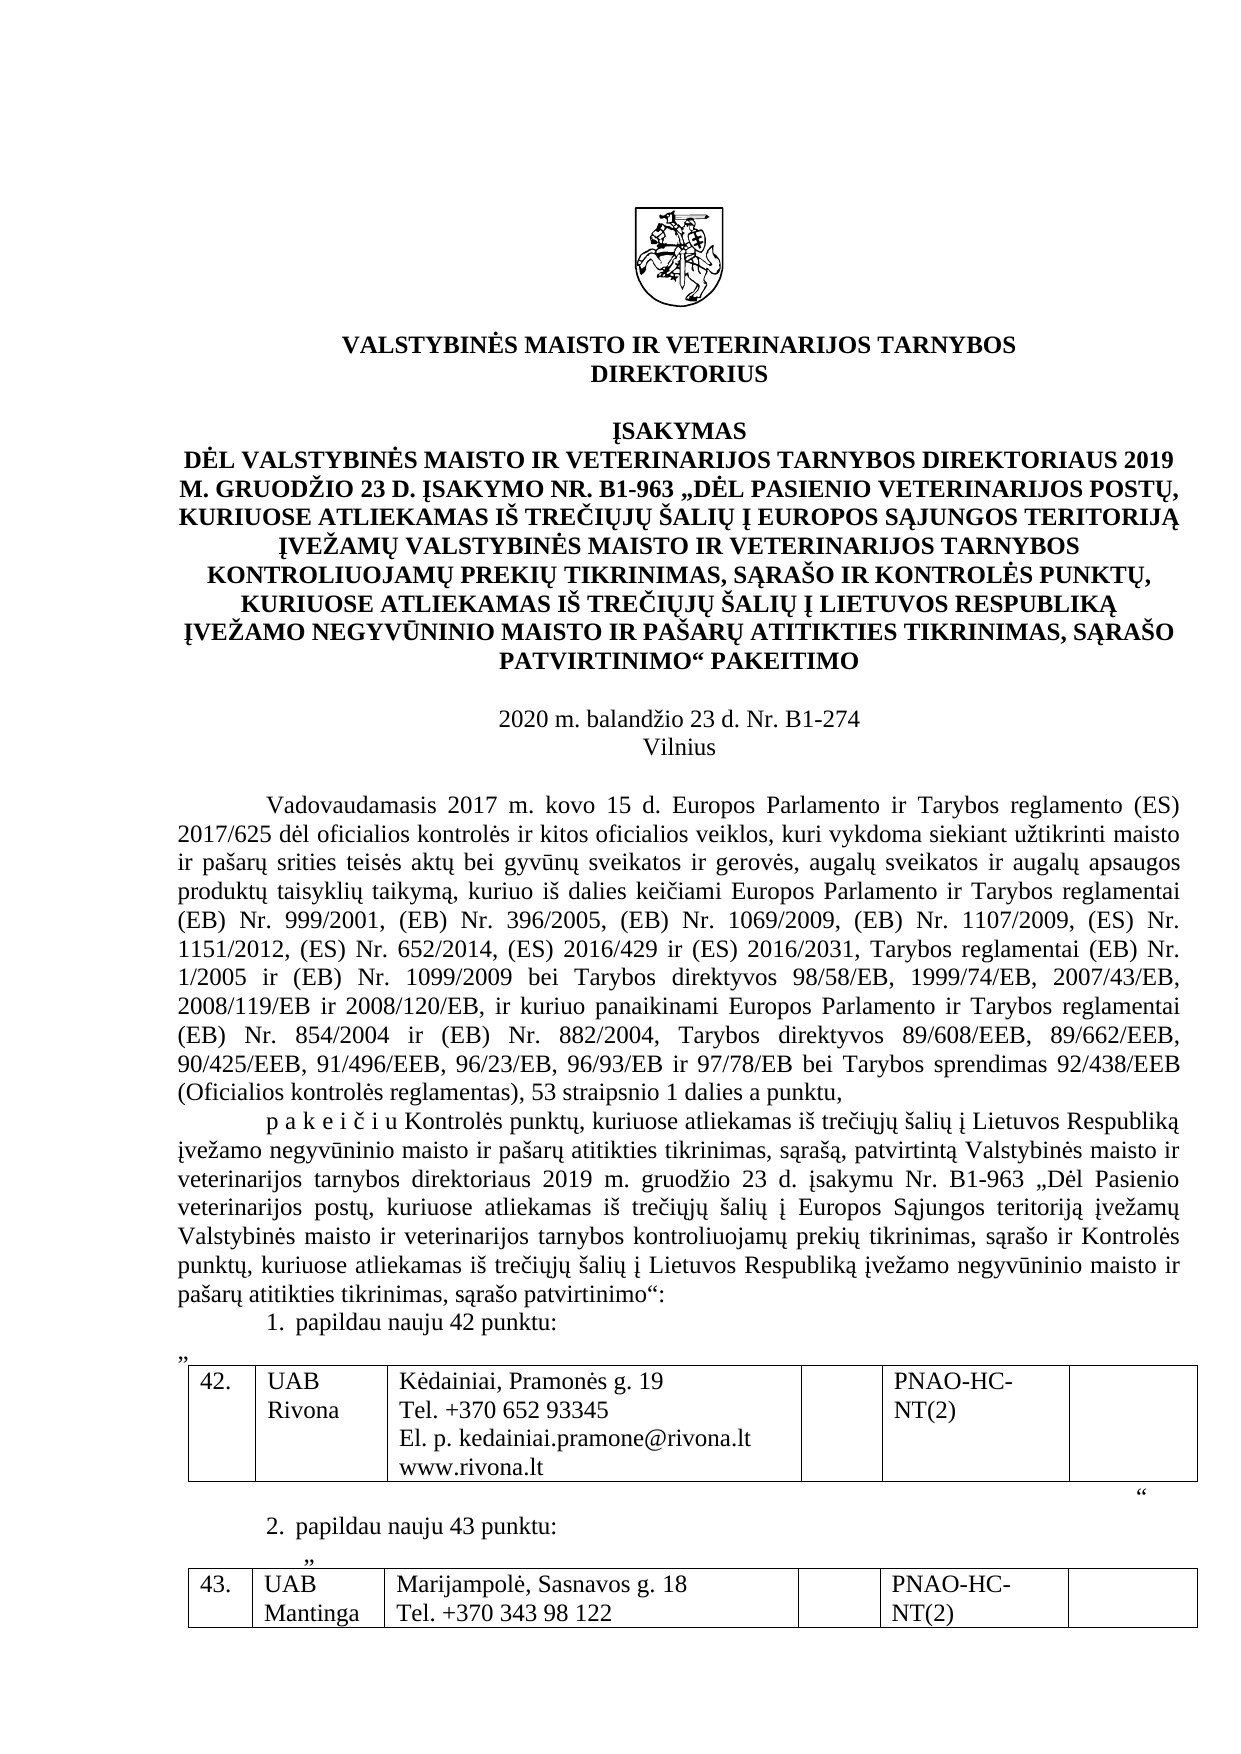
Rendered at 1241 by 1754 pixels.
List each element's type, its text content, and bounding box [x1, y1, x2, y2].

text 1. papildau nauju 42 punktu: [177, 1307, 1181, 1336]
table_header 42. [189, 1366, 255, 1481]
table_header Kėdainiai, Pramonės g. 19 Tel. +370 652 93345 El. p. kedainiai.pramone@rivona.lt www.rivona.lt [388, 1366, 801, 1481]
text DĖL VALSTYBINĖS MAISTO IR VETERINARIJOS TARNYBOS DIREKTORIAUS 2019 M. GRUODŽIO 23 D. ĮSAKYMO NR. B1-963 „DĖL PASIENIO VETERINARIJOS POSTŲ, KURIUOSE ATLIEKAMAS IŠ TREČIŲJŲ ŠALIŲ Į EUROPOS SĄJUNGOS TERITORIJĄ ĮVEŽAMŲ VALSTYBINĖS MAISTO IR VETERINARIJOS TARNYBOS KONTROLIUOJAMŲ PREKIŲ TIKRINIMAS, SĄRAŠO IR KONTROLĖS PUNKTŲ, KURIUOSE ATLIEKAMAS IŠ TREČIŲJŲ ŠALIŲ Į LIETUVOS RESPUBLIKĄ ĮVEŽAMO NEGYVŪNINIO MAISTO IR PAŠARŲ ATITIKTIES TIKRINIMAS, SĄRAŠO PATVIRTINIMO“ PAKEITIMO [177, 445, 1181, 675]
text “ [177, 1482, 1153, 1511]
text „ [177, 1336, 1181, 1365]
text 2. papildau nauju 43 punktu: [177, 1511, 1153, 1539]
table_header 43. [189, 1569, 252, 1627]
table_header [1070, 1366, 1197, 1481]
text 2020 m. balandžio 23 d. Nr. B1-274 [177, 704, 1181, 732]
text DIREKTORIUS [177, 359, 1181, 387]
text Vadovaudamasis 2017 m. kovo 15 d. Europos Parlamento ir Tarybos reglamento (ES) 2017/625 dėl oficialios kontrolės ir kitos oficialios veiklos, kuri vykdoma siekiant užtikrinti maisto ir pašarų srities teisės aktų bei gyvūnų sveikatos ir gerovės, augalų sveikatos ir augalų apsaugos produktų taisyklių taikymą, kuriuo iš dalies keičiami Europos Parlamento ir Tarybos reglamentai (EB) Nr. 999/2001, (EB) Nr. 396/2005, (EB) Nr. 1069/2009, (EB) Nr. 1107/2009, (ES) Nr. 1151/2012, (ES) Nr. 652/2014, (ES) 2016/429 ir (ES) 2016/2031, Tarybos reglamentai (EB) Nr. 1/2005 ir (EB) Nr. 1099/2009 bei Tarybos direktyvos 98/58/EB, 1999/74/EB, 2007/43/EB, 2008/119/EB ir 2008/120/EB, ir kuriuo panaikinami Europos Parlamento ir Tarybos reglamentai (EB) Nr. 854/2004 ir (EB) Nr. 882/2004, Tarybos direktyvos 89/608/EEB, 89/662/EEB, 90/425/EEB, 91/496/EEB, 96/23/EB, 96/93/EB ir 97/78/EB bei Tarybos sprendimas 92/438/EEB (Oficialios kontrolės reglamentas), 53 straipsnio 1 dalies a punktu, [177, 790, 1181, 1106]
text VALSTYBINĖS MAISTO IR VETERINARIJOS TARNYBOS [177, 330, 1181, 359]
table_header PNAO-HC-NT(2) [881, 1569, 1068, 1627]
table_header UAB Mantinga [253, 1569, 384, 1627]
table_header PNAO-HC-NT(2) [883, 1366, 1069, 1481]
text Vilnius [177, 732, 1181, 761]
table_header UAB Rivona [256, 1366, 387, 1481]
table_header Marijampolė, Sasnavos g. 18 Tel. +370 343 98 122 [385, 1569, 798, 1627]
text ĮSAKYMAS [177, 416, 1181, 445]
text p a k e i č i u Kontrolės punktų, kuriuose atliekamas iš trečiųjų šalių į Lietuvos Respubliką įvežamo negyvūninio maisto ir pašarų atitikties tikrinimas, sąrašą, patvirtintą Valstybinės maisto ir veterinarijos tarnybos direktoriaus 2019 m. gruodžio 23 d. įsakymu Nr. B1-963 „Dėl Pasienio veterinarijos postų, kuriuose atliekamas iš trečiųjų šalių į Europos Sąjungos teritoriją įvežamų Valstybinės maisto ir veterinarijos tarnybos kontroliuojamų prekių tikrinimas, sąrašo ir Kontrolės punktų, kuriuose atliekamas iš trečiųjų šalių į Lietuvos Respubliką įvežamo negyvūninio maisto ir pašarų atitikties tikrinimas, sąrašo patvirtinimo“: [177, 1106, 1181, 1307]
table_header [1069, 1569, 1197, 1627]
table_header [802, 1366, 882, 1481]
table_header [799, 1569, 880, 1627]
text „ [303, 1539, 1153, 1568]
